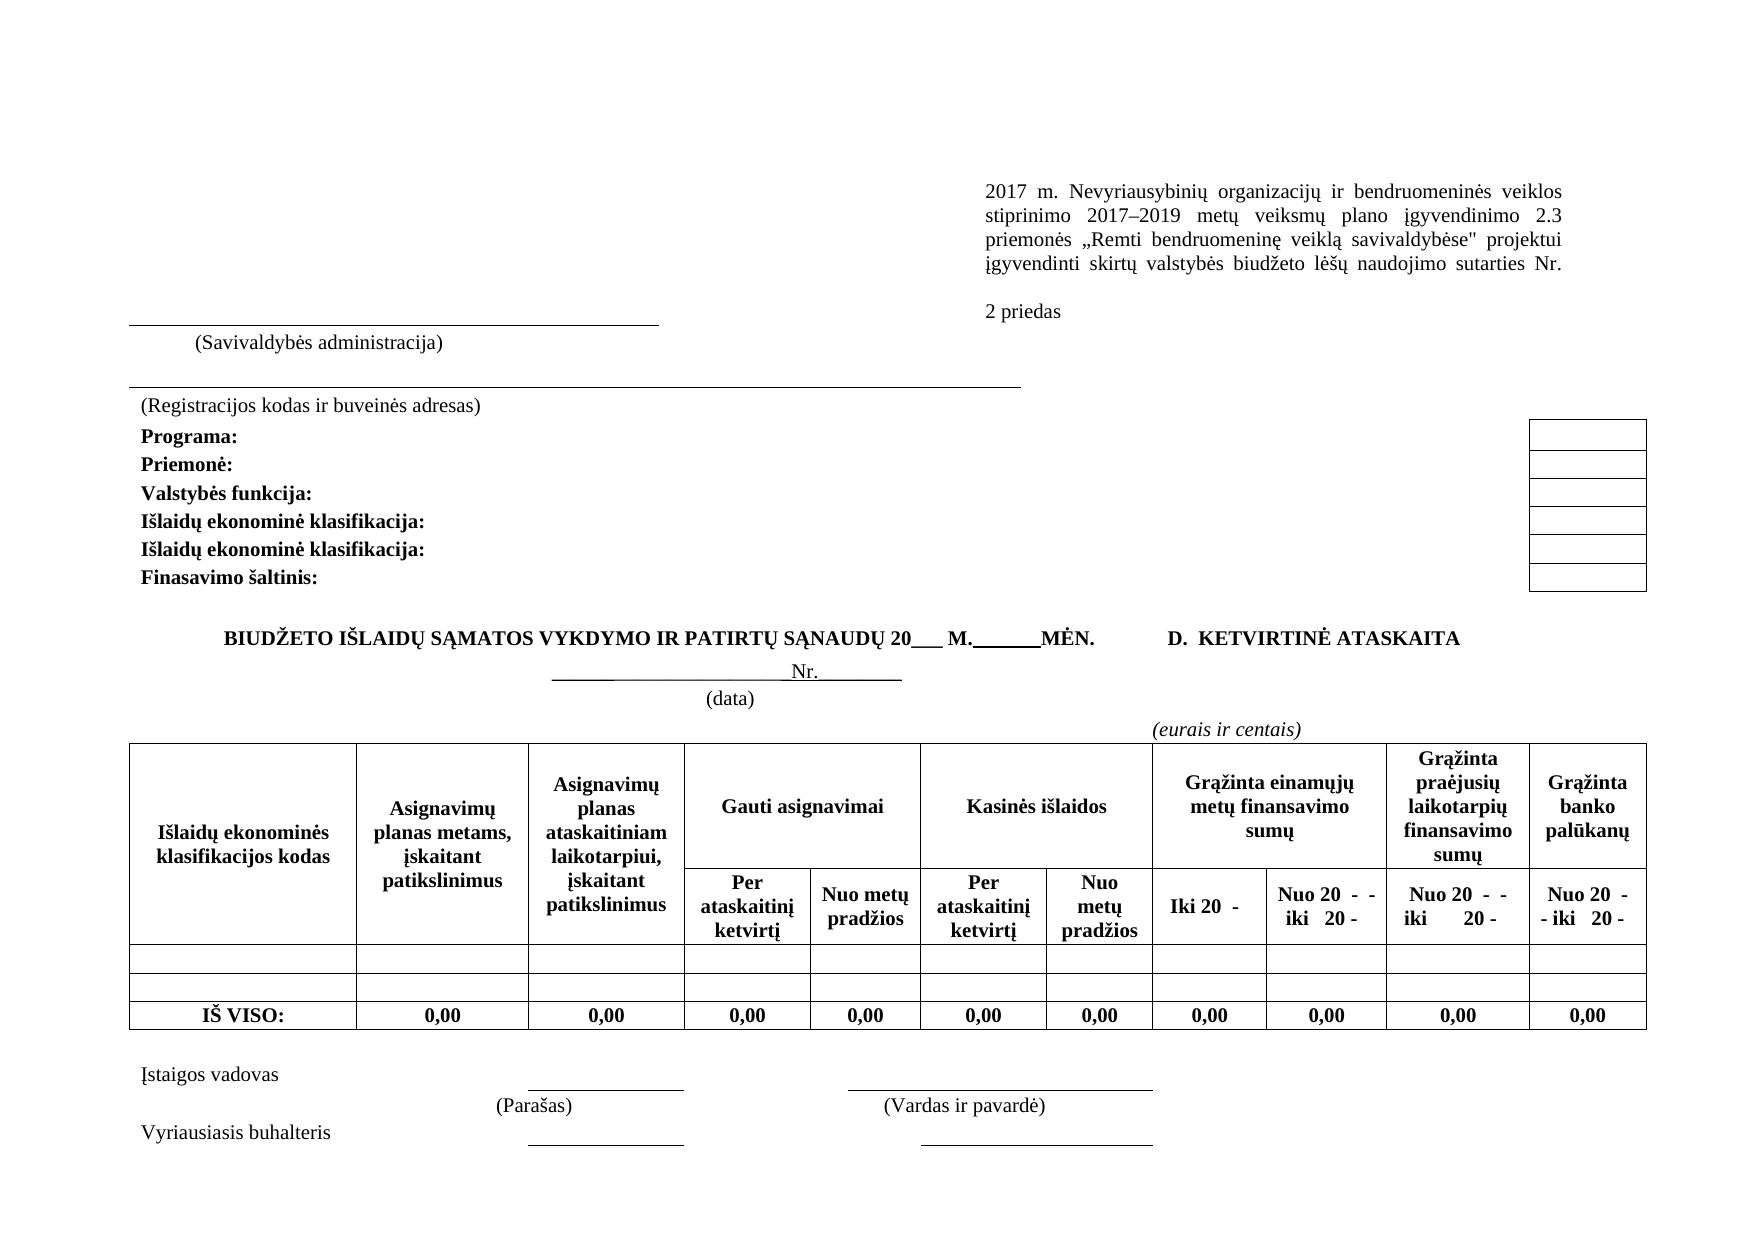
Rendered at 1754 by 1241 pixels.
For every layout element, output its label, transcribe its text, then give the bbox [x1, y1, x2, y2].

table_cell [129, 716, 153, 743]
table_cell [153, 1090, 201, 1118]
table_cell [357, 945, 528, 973]
table_cell [1621, 1090, 1646, 1118]
table_cell [1387, 563, 1529, 591]
table_cell [1621, 716, 1646, 743]
table_cell [529, 974, 684, 1001]
table_cell [1621, 685, 1646, 716]
table_cell [810, 1059, 921, 1090]
table_cell [274, 450, 810, 478]
table_cell [1530, 564, 1646, 591]
table_cell [1153, 478, 1266, 506]
table_cell [785, 325, 895, 356]
table_cell [274, 419, 921, 450]
table_cell [1315, 716, 1457, 743]
table_cell [1021, 356, 1128, 387]
table_cell [1266, 563, 1387, 591]
table_cell [1387, 1118, 1529, 1145]
table_cell [1457, 685, 1574, 716]
table_cell [738, 1030, 848, 1059]
table_cell [1128, 356, 1241, 387]
table_header [848, 177, 974, 325]
table_cell Programa: [129, 419, 273, 450]
table_cell [1529, 1118, 1646, 1145]
table_cell [1153, 419, 1266, 450]
table_cell [1574, 685, 1621, 716]
table_cell Įstaigos vadovas [129, 1059, 528, 1090]
table_cell [684, 563, 810, 591]
table_cell [1046, 506, 1153, 534]
table_cell [1266, 534, 1387, 563]
table_cell [1081, 1030, 1194, 1059]
table_cell [153, 1030, 201, 1059]
table_cell 0,00 [1153, 1002, 1266, 1029]
table_cell Asignavimų planas metams, įskaitant patikslinimus [357, 744, 528, 944]
table_cell Išlaidų ekonominė klasifikacija: [129, 506, 810, 534]
table_cell [1266, 506, 1387, 534]
table_cell [285, 1030, 456, 1059]
table_cell (data) [612, 685, 848, 716]
table_cell [129, 356, 1021, 387]
table_header [129, 177, 153, 325]
table_header [612, 177, 738, 325]
table_cell Gauti asignavimai [685, 744, 920, 867]
table_cell 0,00 [921, 1002, 1046, 1029]
table_cell [357, 1118, 528, 1145]
table_cell Grąžinta praėjusių laikotarpių finansavimo sumų [1387, 744, 1529, 867]
table_cell (eurais ir centais) [1081, 716, 1314, 743]
table_cell [921, 478, 1046, 506]
table_cell [1457, 1090, 1574, 1118]
table_cell [1530, 974, 1646, 1001]
table_cell [129, 1030, 153, 1059]
table_cell [921, 450, 1046, 478]
table_cell [1128, 387, 1241, 418]
table_cell [129, 1090, 153, 1118]
table_cell [1530, 945, 1646, 973]
table_cell Grąžinta banko palūkanų [1530, 744, 1646, 867]
table_cell [810, 563, 921, 591]
table_cell [357, 478, 921, 506]
table_cell [1046, 534, 1153, 563]
table_cell Nuo metų pradžios [811, 869, 920, 944]
table_cell [921, 563, 1046, 591]
table_cell [1315, 685, 1457, 716]
table_header [1621, 177, 1646, 325]
table_cell IŠ VISO: [130, 1002, 356, 1029]
table_cell [1504, 356, 1621, 387]
table_cell [201, 685, 284, 716]
table_cell [684, 1059, 810, 1090]
table_cell 0,00 [529, 1002, 684, 1029]
table_cell [153, 716, 201, 743]
table_header [153, 177, 201, 325]
table_cell [1504, 325, 1621, 356]
table_cell [921, 1059, 1153, 1090]
table_cell [1194, 591, 1314, 622]
table_cell [456, 591, 612, 622]
table_cell Nuo 20 - - iki 20 - [1267, 869, 1386, 944]
table_cell [1574, 1090, 1621, 1118]
table_cell 0,00 [357, 1002, 528, 1029]
table_cell (Vardas ir pavardė) [848, 1091, 1081, 1118]
table_cell [1046, 450, 1153, 478]
table_cell [1457, 1030, 1574, 1059]
table_cell [1621, 387, 1646, 418]
table_cell [612, 1030, 738, 1059]
table_cell [129, 653, 153, 684]
table_cell [848, 716, 974, 743]
table_cell [921, 974, 1046, 1001]
table_cell [1267, 974, 1386, 1001]
table_cell [1153, 506, 1266, 534]
table_cell [921, 534, 1046, 563]
table_cell [1387, 534, 1529, 563]
table_cell [848, 591, 974, 622]
table_cell Finasavimo šaltinis: [129, 563, 357, 591]
table_cell [1387, 1059, 1529, 1090]
table_cell [1266, 478, 1387, 506]
table_cell [1530, 420, 1646, 450]
table_cell [1621, 653, 1646, 684]
table_cell _______________________Nr.________ [285, 653, 1081, 684]
table_cell Nuo metų pradžios [1047, 869, 1152, 944]
table_cell [1457, 591, 1574, 622]
table_cell [1574, 653, 1621, 684]
table_cell [1266, 450, 1387, 478]
table_cell [1194, 653, 1314, 684]
table_cell [1529, 1059, 1646, 1090]
table_cell Grąžinta einamųjų metų finansavimo sumų [1153, 744, 1386, 867]
table_cell [810, 534, 921, 563]
table_cell [1153, 450, 1266, 478]
table_cell [1574, 1030, 1621, 1059]
table_cell [659, 388, 785, 418]
table_header 2017 m. Nevyriausybinių organizacijų ir bendruomeninės veiklos stiprinimo 2017–2019 metų veiksmų plano įgyvendinimo 2.3 priemonės „Remti bendruomeninę veiklą savivaldybėse" projektui įgyvendinti skirtų valstybės biudžeto lėšų naudojimo sutarties Nr. 2 priedas [974, 177, 1574, 325]
table_cell [1153, 1118, 1266, 1145]
table_cell [153, 685, 201, 716]
table_cell [1387, 419, 1529, 450]
table_cell [130, 945, 356, 973]
table_cell [1621, 592, 1646, 622]
table_cell Valstybės funkcija: [129, 478, 357, 506]
table_cell [1081, 685, 1194, 716]
table_cell [1621, 325, 1646, 356]
table_cell 0,00 [685, 1002, 810, 1029]
table_cell [1530, 479, 1646, 506]
table_cell 0,00 [1047, 1002, 1152, 1029]
table_cell [1504, 387, 1621, 418]
table_cell [1241, 325, 1362, 356]
table_cell (Registracijos kodas ir buveinės adresas) [129, 388, 659, 418]
table_header [201, 177, 284, 325]
table_cell [285, 685, 456, 716]
table_cell [921, 506, 1046, 534]
table_cell [1574, 592, 1621, 622]
table_header [1574, 177, 1621, 325]
table_cell [810, 1118, 921, 1145]
table_cell [529, 945, 684, 973]
table_cell [456, 1030, 612, 1059]
table_cell [1362, 387, 1504, 418]
table_cell 0,00 [1267, 1002, 1386, 1029]
table_cell [921, 419, 1046, 450]
table_cell (Savivaldybės administracija) [129, 326, 503, 356]
table_cell [895, 388, 1021, 418]
table_cell [1021, 325, 1128, 356]
table_cell [685, 945, 810, 973]
table_cell [684, 1118, 810, 1145]
table_cell [1315, 1090, 1457, 1118]
table_cell [738, 1090, 848, 1118]
table_cell [1266, 419, 1387, 450]
table_cell [1387, 974, 1529, 1001]
table_cell [1362, 356, 1504, 387]
table_cell [1387, 945, 1529, 973]
table_cell [895, 325, 1021, 356]
table_cell 0,00 [811, 1002, 920, 1029]
table_cell Vyriausiasis buhalteris [129, 1118, 357, 1145]
table_cell [456, 685, 612, 716]
table_cell [528, 1059, 684, 1090]
table_cell [1315, 591, 1457, 622]
table_cell 0,00 [1387, 1002, 1529, 1029]
table_cell [785, 388, 895, 418]
table_cell [1046, 419, 1153, 450]
table_cell (Parašas) [456, 1090, 612, 1118]
table_cell [1081, 591, 1194, 622]
table_cell [810, 450, 921, 478]
table_cell [357, 974, 528, 1001]
table_cell [1021, 387, 1128, 418]
table_cell [1621, 1030, 1646, 1059]
table_cell [1153, 1059, 1266, 1090]
table_cell Iki 20 - [1153, 869, 1266, 944]
table_cell [456, 716, 612, 743]
table_cell [1387, 450, 1529, 478]
table_cell Išlaidų ekonominė klasifikacija: [129, 534, 810, 563]
table_cell Išlaidų ekonominės klasifikacijos kodas [130, 744, 356, 944]
table_cell [659, 325, 785, 356]
table_cell BIUDŽETO IŠLAIDŲ SĄMATOS VYKDYMO IR PATIRTŲ SĄNAUDŲ 20___ M. MĖN. D. KETVIRTINĖ ATASKAITA [129, 622, 1646, 653]
table_cell [810, 506, 921, 534]
table_cell 0,00 [1530, 1002, 1646, 1029]
table_cell [201, 1030, 284, 1059]
table_cell [974, 685, 1081, 716]
table_cell [738, 591, 848, 622]
table_cell [1387, 506, 1529, 534]
table_cell [1266, 1059, 1387, 1090]
table_cell [1315, 653, 1457, 684]
table_cell [974, 1030, 1081, 1059]
table_cell [1241, 387, 1362, 418]
table_cell [1153, 534, 1266, 563]
table_cell [201, 591, 284, 622]
table_cell [848, 685, 974, 716]
table_cell Nuo 20 - - iki 20 - [1387, 869, 1529, 944]
table_cell [974, 591, 1081, 622]
table_cell Per ataskaitinį ketvirtį [921, 869, 1046, 944]
table_cell [528, 563, 684, 591]
table_cell [1530, 451, 1646, 478]
table_cell [1530, 535, 1646, 563]
table_cell [1362, 325, 1504, 356]
table_cell [1194, 1030, 1314, 1059]
table_cell [1046, 478, 1153, 506]
table_cell [153, 591, 201, 622]
table_cell [612, 591, 738, 622]
table_cell [921, 945, 1046, 973]
table_cell Kasinės išlaidos [921, 744, 1152, 867]
table_cell [285, 591, 456, 622]
table_cell [528, 1118, 684, 1145]
table_cell [129, 685, 153, 716]
table_cell [1153, 945, 1266, 973]
table_cell [685, 974, 810, 1001]
table_cell [1153, 563, 1266, 591]
table_cell [921, 1118, 1153, 1145]
table_cell [130, 974, 356, 1001]
table_cell [357, 563, 528, 591]
table_cell [1194, 685, 1314, 716]
table_cell [201, 653, 284, 684]
table_cell [811, 945, 920, 973]
table_cell Per ataskaitinį ketvirtį [685, 869, 810, 944]
table_cell [1081, 1090, 1194, 1118]
table_cell [1530, 507, 1646, 534]
table_cell [285, 1090, 456, 1118]
table_cell [1457, 716, 1574, 743]
table_cell [1621, 356, 1646, 387]
table_cell [1267, 945, 1386, 973]
table_cell [738, 716, 848, 743]
table_cell [285, 716, 456, 743]
table_cell [1081, 653, 1194, 684]
table_cell Nuo 20 - - iki 20 - [1530, 869, 1646, 944]
table_cell [1266, 1118, 1387, 1145]
table_cell Asignavimų planas ataskaitiniam laikotarpiui, įskaitant patikslinimus [529, 744, 684, 944]
table_cell [129, 591, 153, 622]
table_cell [1128, 325, 1241, 356]
table_cell [1574, 716, 1621, 743]
table_cell [1315, 1030, 1457, 1059]
table_cell [1457, 653, 1574, 684]
table_cell [612, 1090, 738, 1118]
table_cell [1047, 945, 1152, 973]
table_cell [201, 716, 284, 743]
table_cell [1194, 1090, 1314, 1118]
table_cell [612, 716, 738, 743]
table_cell [811, 974, 920, 1001]
table_cell [848, 1030, 974, 1059]
table_cell [503, 326, 659, 356]
table_cell [1241, 356, 1362, 387]
table_cell [974, 716, 1081, 743]
table_cell [1153, 974, 1266, 1001]
table_cell [153, 653, 201, 684]
table_cell Priemonė: [129, 450, 273, 478]
table_cell [1046, 563, 1153, 591]
table_cell [1047, 974, 1152, 1001]
table_header [456, 177, 612, 325]
table_cell [1387, 478, 1529, 506]
table_header [738, 177, 848, 325]
table_cell [201, 1090, 284, 1118]
table_header [285, 177, 456, 325]
